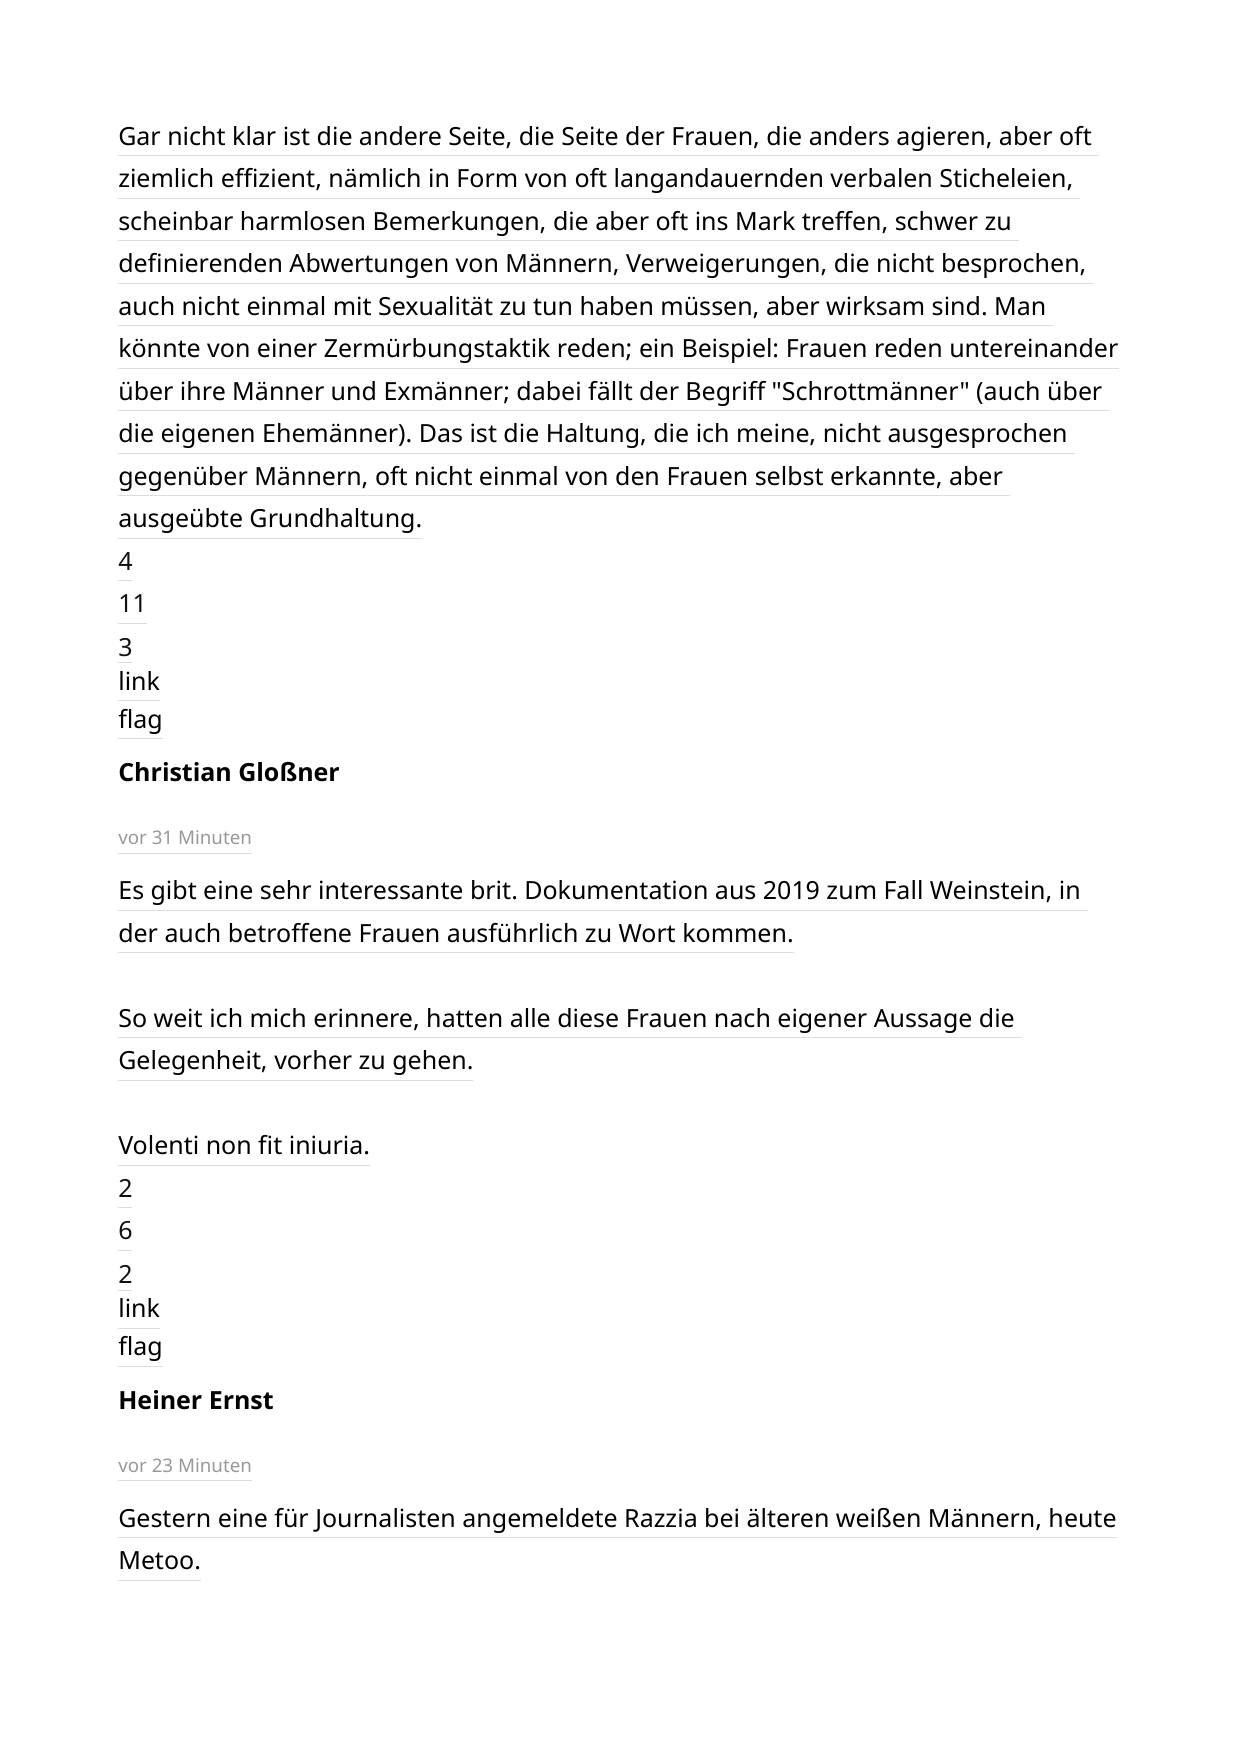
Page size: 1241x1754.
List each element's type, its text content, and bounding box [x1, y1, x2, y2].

text 6 [118, 1213, 1122, 1251]
text link [118, 663, 1122, 701]
text Christian Gloßner [118, 755, 1122, 789]
text vor 23 Minuten [118, 1452, 1117, 1481]
text 11 [118, 586, 1122, 624]
text flag [118, 1329, 1122, 1367]
text vor 31 Minuten [118, 824, 1117, 854]
text Gar nicht klar ist die andere Seite, die Seite der Frauen, die anders agieren, aber oft ziemlich effizient, nämlich in Form von oft langandauernden verbalen Sticheleien, scheinbar harmlosen Bemerkungen, die aber oft ins Mark treffen, schwer zu definierenden Abwertungen von Männern, Verweigerungen, die nicht besprochen, auch nicht einmal mit Sexualität zu tun haben müssen, aber wirksam sind. Man könnte von einer Zermürbungstaktik reden; ein Beispiel: Frauen reden untereinander über ihre Männer und Exmänner; dabei fällt der Begriff "Schrottmänner" (auch über die eigenen Ehemänner). Das ist die Haltung, die ich meine, nicht ausgesprochen gegenüber Männern, oft nicht einmal von den Frauen selbst erkannte, aber ausgeübte Grundhaltung. [118, 118, 1122, 539]
text 2 [118, 1256, 1122, 1291]
text link [118, 1291, 1122, 1329]
text Es gibt eine sehr interessante brit. Dokumentation aus 2019 zum Fall Weinstein, in der auch betroffene Frauen ausführlich zu Wort kommen. So weit ich mich erinnere, hatten alle diese Frauen nach eigener Aussage die Gelegenheit, vorher zu gehen. Volenti non fit iniuria. [118, 873, 1122, 1166]
text Heiner Ernst [118, 1382, 1122, 1417]
text 3 [118, 628, 1122, 663]
text Gestern eine für Journalisten angemeldete Razzia bei älteren weißen Männern, heute Metoo. [118, 1500, 1122, 1581]
text 2 [118, 1171, 1122, 1208]
text flag [118, 701, 1122, 739]
text 4 [118, 543, 1122, 581]
